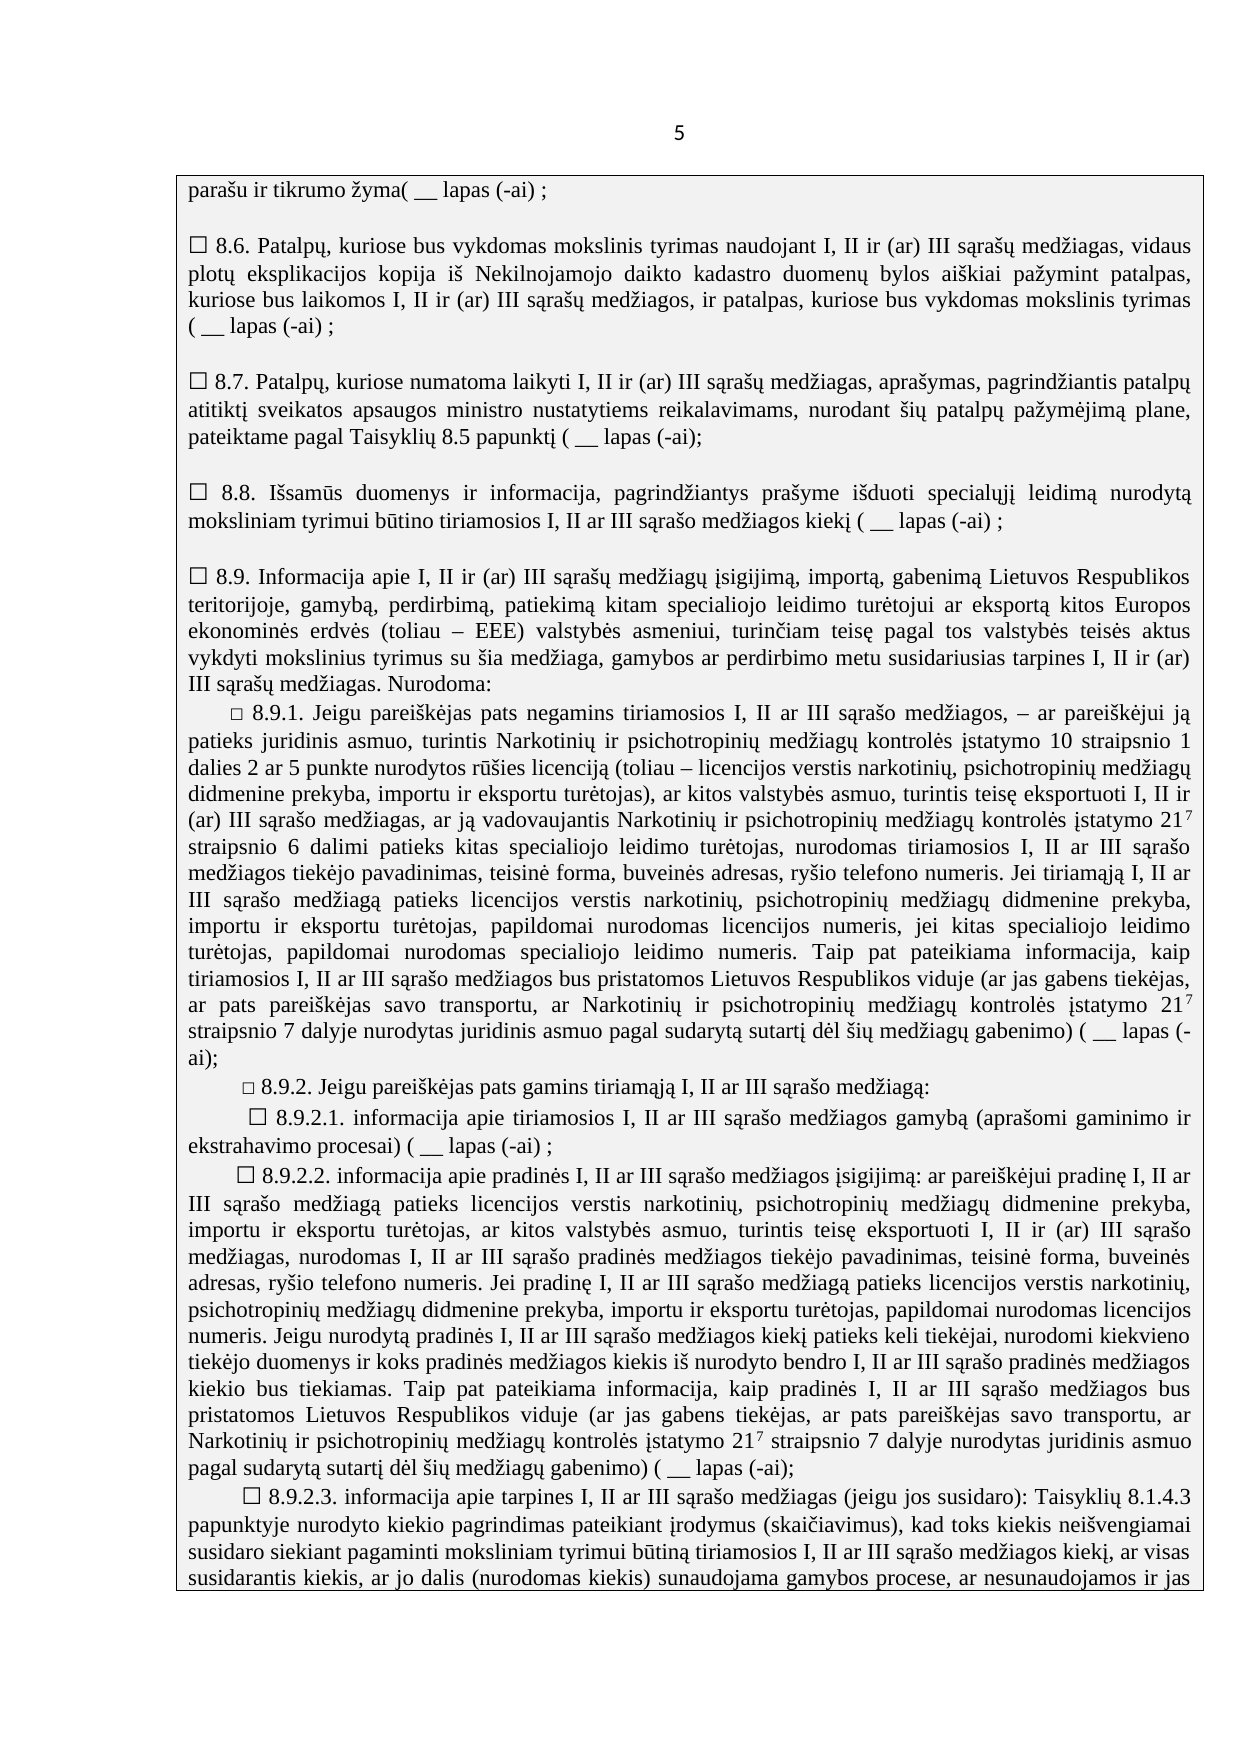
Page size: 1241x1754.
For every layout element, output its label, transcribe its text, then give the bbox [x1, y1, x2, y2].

table_cell parašu ir tikrumo žyma( __ lapas (-ai) ; ☐ 8.6. Patalpų, kuriose bus vykdomas mokslinis tyrimas naudojant I, II ir (ar) III sąrašų medžiagas, vidaus plotų eksplikacijos kopija iš Nekilnojamojo daikto kadastro duomenų bylos aiškiai pažymint patalpas, kuriose bus laikomos I, II ir (ar) III sąrašų medžiagos, ir patalpas, kuriose bus vykdomas mokslinis tyrimas ( __ lapas (-ai) ; ☐ 8.7. Patalpų, kuriose numatoma laikyti I, II ir (ar) III sąrašų medžiagas, aprašymas, pagrindžiantis patalpų atitiktį sveikatos apsaugos ministro nustatytiems reikalavimams, nurodant šių patalpų pažymėjimą plane, pateiktame pagal Taisyklių 8.5 papunktį ( __ lapas (-ai); ☐ 8.8. Išsamūs duomenys ir informacija, pagrindžiantys prašyme išduoti specialųjį leidimą nurodytą moksliniam tyrimui būtino tiriamosios I, II ar III sąrašo medžiagos kiekį ( __ lapas (-ai) ; ☐ 8.9. Informacija apie I, II ir (ar) III sąrašų medžiagų įsigijimą, importą, gabenimą Lietuvos Respublikos teritorijoje, gamybą, perdirbimą, patiekimą kitam specialiojo leidimo turėtojui ar eksportą kitos Europos ekonominės erdvės (toliau – EEE) valstybės asmeniui, turinčiam teisę pagal tos valstybės teisės aktus vykdyti mokslinius tyrimus su šia medžiaga, gamybos ar perdirbimo metu susidariusias tarpines I, II ir (ar) III sąrašų medžiagas. Nurodoma: ☐ 8.9.1. Jeigu pareiškėjas pats negamins tiriamosios I, II ar III sąrašo medžiagos, – ar pareiškėjui ją patieks juridinis asmuo, turintis Narkotinių ir psichotropinių medžiagų kontrolės įstatymo 10 straipsnio 1 dalies 2 ar 5 punkte nurodytos rūšies licenciją (toliau – licencijos verstis narkotinių, psichotropinių medžiagų didmenine prekyba, importu ir eksportu turėtojas), ar kitos valstybės asmuo, turintis teisę eksportuoti I, II ir (ar) III sąrašo medžiagas, ar ją vadovaujantis Narkotinių ir psichotropinių medžiagų kontrolės įstatymo 217 straipsnio 6 dalimi patieks kitas specialiojo leidimo turėtojas, nurodomas tiriamosios I, II ar III sąrašo medžiagos tiekėjo pavadinimas, teisinė forma, buveinės adresas, ryšio telefono numeris. Jei tiriamąją I, II ar III sąrašo medžiagą patieks licencijos verstis narkotinių, psichotropinių medžiagų didmenine prekyba, importu ir eksportu turėtojas, papildomai nurodomas licencijos numeris, jei kitas specialiojo leidimo turėtojas, papildomai nurodomas specialiojo leidimo numeris. Taip pat pateikiama informacija, kaip tiriamosios I, II ar III sąrašo medžiagos bus pristatomos Lietuvos Respublikos viduje (ar jas gabens tiekėjas, ar pats pareiškėjas savo transportu, ar Narkotinių ir psichotropinių medžiagų kontrolės įstatymo 217 straipsnio 7 dalyje nurodytas juridinis asmuo pagal sudarytą sutartį dėl šių medžiagų gabenimo) ( __ lapas (-ai); ☐ 8.9.2. Jeigu pareiškėjas pats gamins tiriamąją I, II ar III sąrašo medžiagą: ☐ 8.9.2.1. informacija apie tiriamosios I, II ar III sąrašo medžiagos gamybą (aprašomi gaminimo ir ekstrahavimo procesai) ( __ lapas (-ai) ; ☐ 8.9.2.2. informacija apie pradinės I, II ar III sąrašo medžiagos įsigijimą: ar pareiškėjui pradinę I, II ar III sąrašo medžiagą patieks licencijos verstis narkotinių, psichotropinių medžiagų didmenine prekyba, importu ir eksportu turėtojas, ar kitos valstybės asmuo, turintis teisę eksportuoti I, II ir (ar) III sąrašo medžiagas, nurodomas I, II ar III sąrašo pradinės medžiagos tiekėjo pavadinimas, teisinė forma, buveinės adresas, ryšio telefono numeris. Jei pradinę I, II ar III sąrašo medžiagą patieks licencijos verstis narkotinių, psichotropinių medžiagų didmenine prekyba, importu ir eksportu turėtojas, papildomai nurodomas licencijos numeris. Jeigu nurodytą pradinės I, II ar III sąrašo medžiagos kiekį patieks keli tiekėjai, nurodomi kiekvieno tiekėjo duomenys ir koks pradinės medžiagos kiekis iš nurodyto bendro I, II ar III sąrašo pradinės medžiagos kiekio bus tiekiamas. Taip pat pateikiama informacija, kaip pradinės I, II ar III sąrašo medžiagos bus pristatomos Lietuvos Respublikos viduje (ar jas gabens tiekėjas, ar pats pareiškėjas savo transportu, ar Narkotinių ir psichotropinių medžiagų kontrolės įstatymo 217 straipsnio 7 dalyje nurodytas juridinis asmuo pagal sudarytą sutartį dėl šių medžiagų gabenimo) ( __ lapas (-ai); ☐ 8.9.2.3. informacija apie tarpines I, II ar III sąrašo medžiagas (jeigu jos susidaro): Taisyklių 8.1.4.3 papunktyje nurodyto kiekio pagrindimas pateikiant įrodymus (skaičiavimus), kad toks kiekis neišvengiamai susidaro siekiant pagaminti moksliniam tyrimui būtiną tiriamosios I, II ar III sąrašo medžiagos kiekį, ar visas susidarantis kiekis, ar jo dalis (nurodomas kiekis) sunaudojama gamybos procese, ar nesunaudojamos ir jas [177, 176, 1203, 1590]
